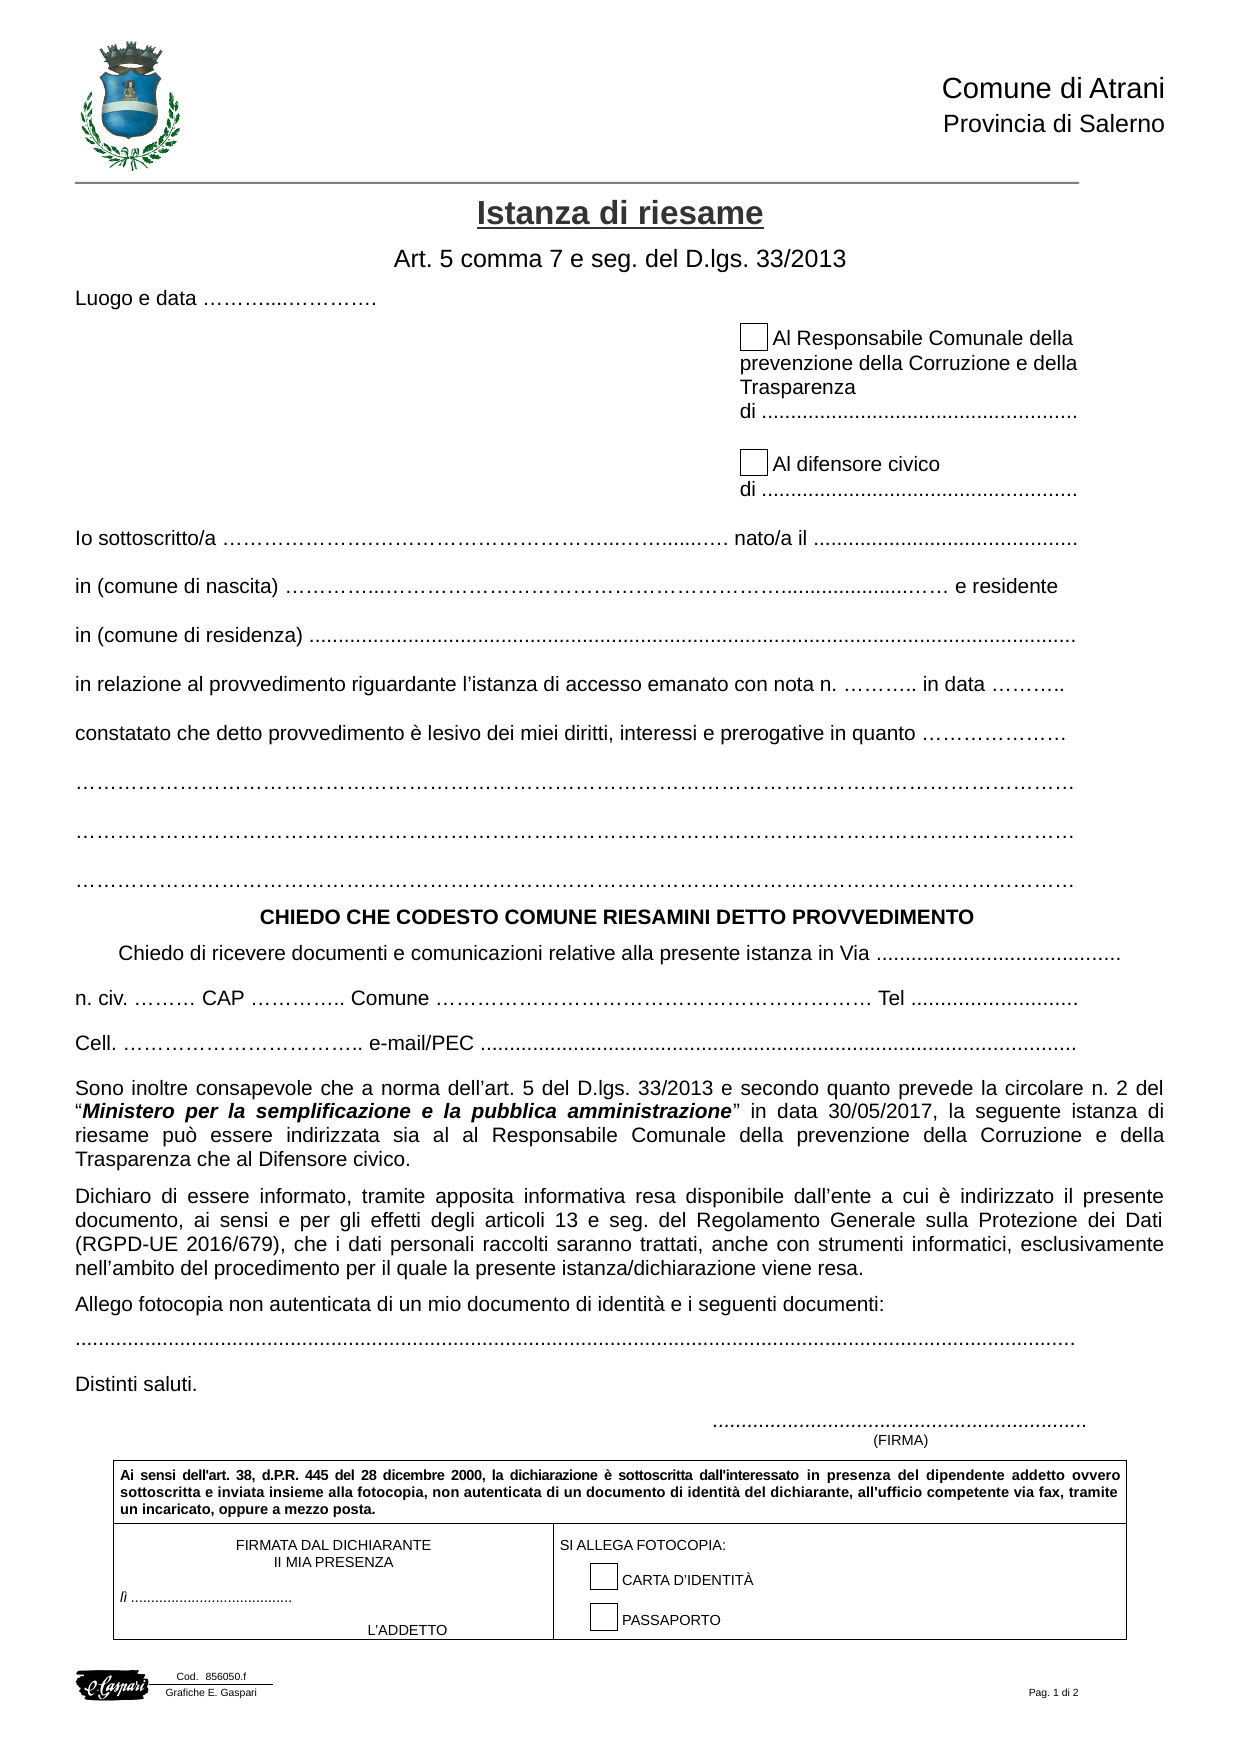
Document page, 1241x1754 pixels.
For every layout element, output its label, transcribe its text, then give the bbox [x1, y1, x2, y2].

text in (comune di residenza) [75, 623, 1165, 647]
text Sono inoltre consapevole che a norma dell’art. 5 del D.lgs. 33/2013 e secondo quanto prevede la circolare n. 2 del “Ministero per la semplificazione e la pubblica amministrazione” in data 30/05/2017, la seguente istanza di riesame può essere indirizzata sia al al Responsabile Comunale della prevenzione della Corruzione e della Trasparenza che al Difensore civico. [75, 1075, 1165, 1171]
text Distinti saluti. [75, 1372, 1165, 1396]
table_header Ai sensi dell'art. 38, d.P.R. 445 del 28 dicembre 2000, la dichiarazione è sottoscritta dall'interessato in presenza del dipendente addetto ovvero sottoscritta e inviata insieme alla fotocopia, non autenticata di un documento di identità del dichiarante, all'ufficio competente via fax, tramite un incaricato, oppure a mezzo posta. [114, 1461, 1126, 1523]
picture [79, 40, 181, 172]
text Luogo e data ………....…………. [75, 286, 1165, 309]
text ……………………………………………………………………………………………………………………………… [75, 868, 1165, 892]
text constatato che detto provvedimento è lesivo dei miei diritti, interessi e prerogative in quanto ………………… [75, 721, 1165, 745]
text ……………………………………………………………………………………………………………………………… [75, 819, 1165, 843]
text Art. 5 comma 7 e seg. del D.lgs. 33/2013 [75, 244, 1165, 273]
text Io sottoscritto/a ………………….……………………………...…….......…. nato/a il [75, 525, 1165, 549]
table_cell FIRMATA DAL DICHIARANTE II MIA PRESENZA lì ........................................ L’ADDETTO [114, 1524, 553, 1639]
text Provincia di Salerno [181, 109, 1165, 138]
text Chiedo di ricevere documenti e comunicazioni relative alla presente istanza in Via [75, 941, 1165, 965]
text in relazione al provvedimento riguardante l’istanza di accesso emanato con nota n. ……….. in data ……….. [75, 672, 1165, 696]
text (FIRMA) [636, 1432, 1165, 1449]
text Al Responsabile Comunale della prevenzione della Corruzione e della Trasparenza [739, 322, 1165, 399]
text di [739, 399, 1165, 423]
text Allego fotocopia non autenticata di un mio documento di identità e i seguenti documenti: [75, 1292, 1165, 1316]
subtitle Istanza di riesame [75, 193, 1165, 232]
text ……………………………………………………………………………………………………………………………… [75, 770, 1165, 794]
text n. civ. ……… CAP ………….. Comune ……………………………………………………… Tel [75, 986, 1165, 1010]
text Al difensore civico [739, 448, 1165, 476]
text Cell. …………………………….. e-mail/PEC [75, 1031, 1165, 1054]
text Comune di Atrani [181, 71, 1165, 104]
text Dichiaro di essere informato, tramite apposita informativa resa disponibile dall’ente a cui è indirizzato il presente documento, ai sensi e per gli effetti degli articoli 13 e seg. del Regolamento Generale sulla Protezione dei Dati (RGPD-UE 2016/679), che i dati personali raccolti saranno trattati, anche con strumenti informatici, esclusivamente nell’ambito del procedimento per il quale la presente istanza/dichiarazione viene resa. [75, 1184, 1165, 1279]
text in (comune di nascita) …………...…………………………………………………......................…… e residente [75, 574, 1165, 598]
text ................................................................. [636, 1408, 1165, 1432]
table_cell SI ALLEGA FOTOCOPIA: CARTA D’IDENTITÀ PASSAPORTO [554, 1524, 1126, 1639]
picture [75, 1669, 149, 1701]
text di [739, 476, 1165, 500]
text CHIEDO CHE CODESTO COMUNE RIESAMINI DETTO PROVVEDIMENTO [75, 904, 1165, 928]
